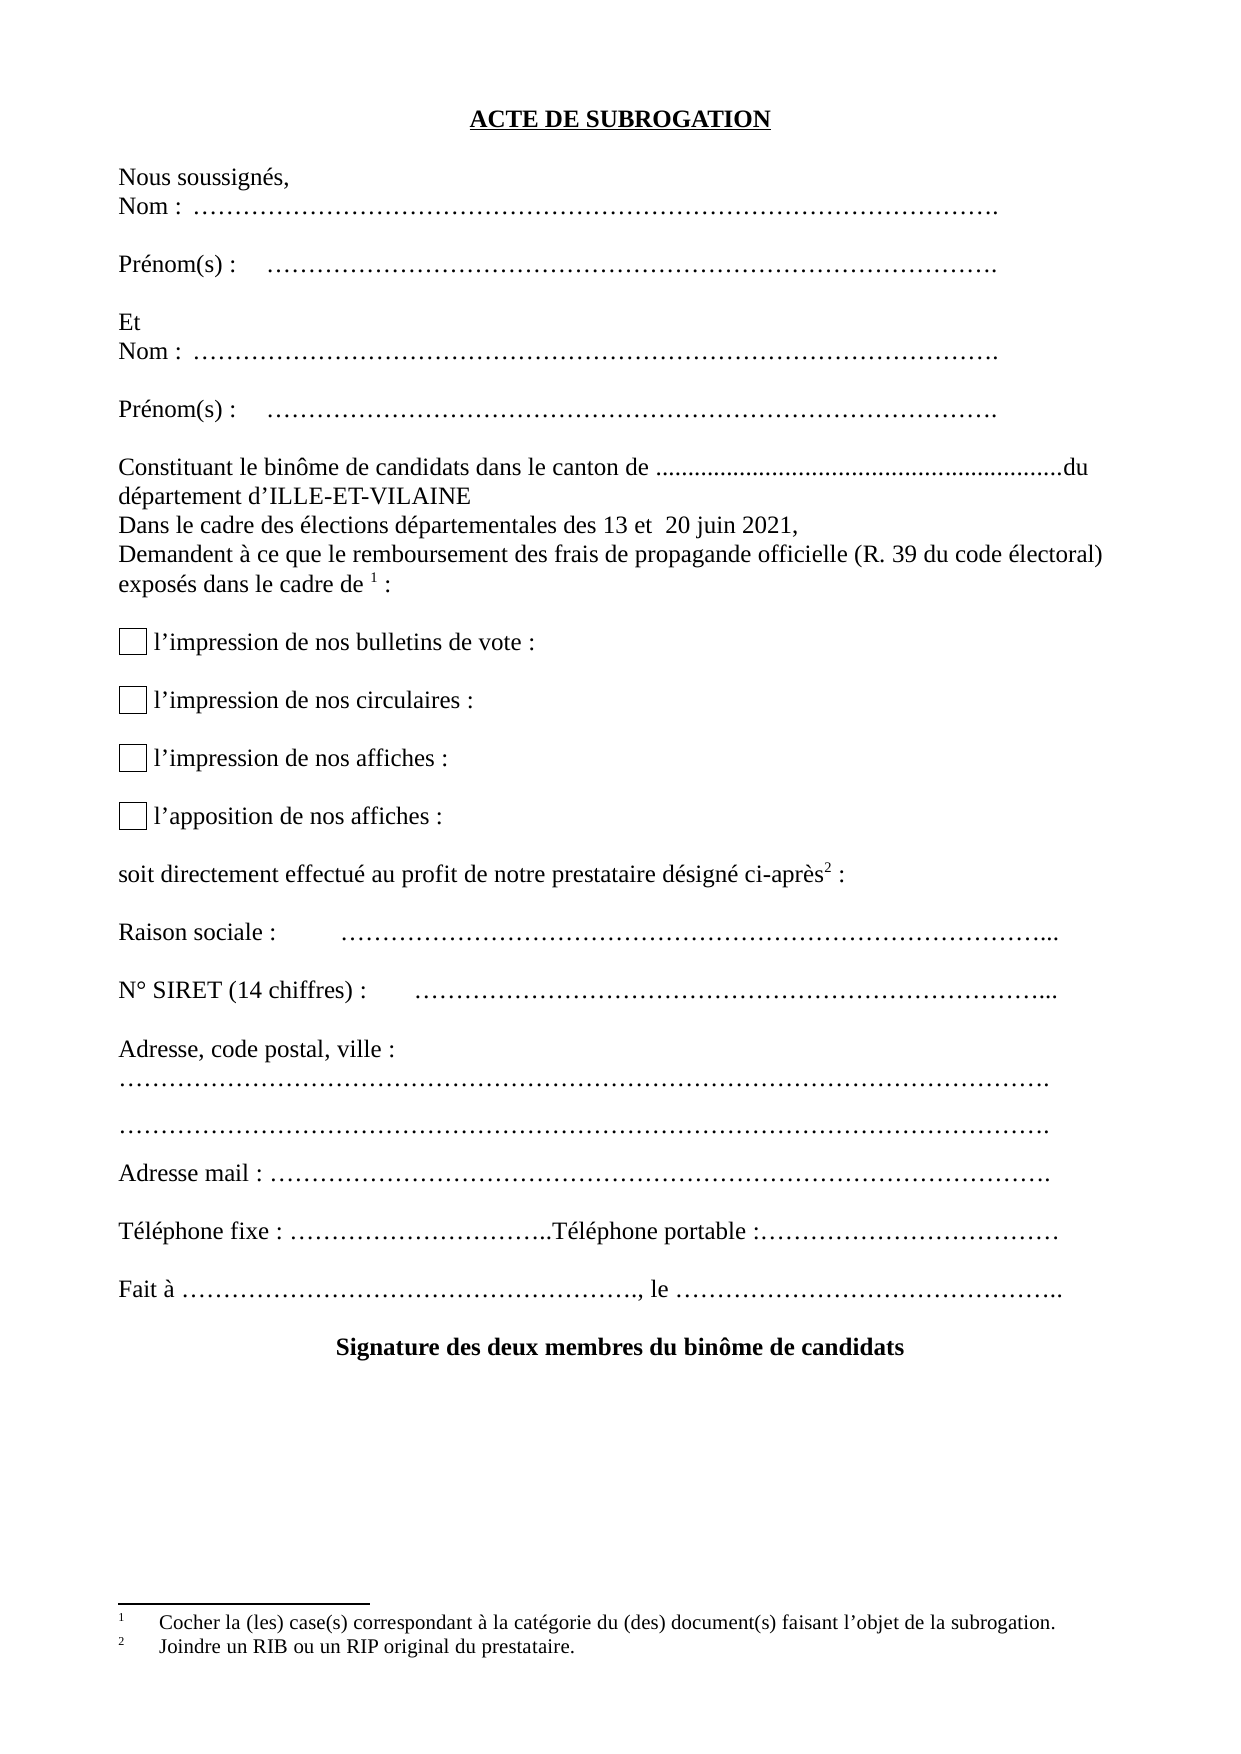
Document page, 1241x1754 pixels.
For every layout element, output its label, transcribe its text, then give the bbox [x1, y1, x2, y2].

text …………………………………………………………………………………………………. [118, 1062, 1122, 1092]
text l’apposition de nos affiches : [118, 801, 1122, 830]
text Prénom(s) : ……………………………………………………………………………. [118, 394, 1122, 423]
text Joindre un RIB ou un RIP original du prestataire. [118, 1634, 1122, 1658]
text Constituant le binôme de candidats dans le canton de du département d’ILLE-ET-VILAINE [118, 452, 1122, 510]
text Et [118, 307, 1122, 336]
text Adresse mail : …………………………………………………………………………………. [118, 1158, 1122, 1187]
text soit directement effectué au profit de notre prestataire désigné ci-après : [118, 859, 1122, 888]
text Téléphone fixe : …………………………..Téléphone portable :……………………………… [118, 1216, 1122, 1245]
text Demandent à ce que le remboursement des frais de propagande officielle (R. 39 du code électoral) exposés dans le cadre de : [118, 539, 1122, 597]
text l’impression de nos circulaires : [118, 685, 1122, 714]
text Raison sociale : …………………………………………………………………………... [118, 917, 1122, 946]
text Signature des deux membres du binôme de candidats [118, 1332, 1122, 1361]
text ACTE DE SUBROGATION [118, 103, 1122, 132]
text Nous soussignés, [118, 162, 1122, 191]
text Fait à ………………………………………………., le ……………………………………….. [118, 1274, 1122, 1303]
text Nom : ……………………………………………………………………………………. [118, 191, 1122, 220]
text Nom : ……………………………………………………………………………………. [118, 336, 1122, 365]
text …………………………………………………………………………………………………. [118, 1110, 1122, 1139]
text Dans le cadre des élections départementales des 13 et 20 juin 2021, [118, 510, 1122, 539]
text l’impression de nos bulletins de vote : [118, 627, 1122, 656]
text l’impression de nos affiches : [118, 743, 1122, 772]
text Adresse, code postal, ville : [118, 1033, 1122, 1062]
text Prénom(s) : ……………………………………………………………………………. [118, 249, 1122, 278]
text N° SIRET (14 chiffres) : …………………………………………………………………... [118, 975, 1122, 1004]
text Cocher la (les) case(s) correspondant à la catégorie du (des) document(s) faisant l’objet de la subrogation. [118, 1610, 1122, 1634]
